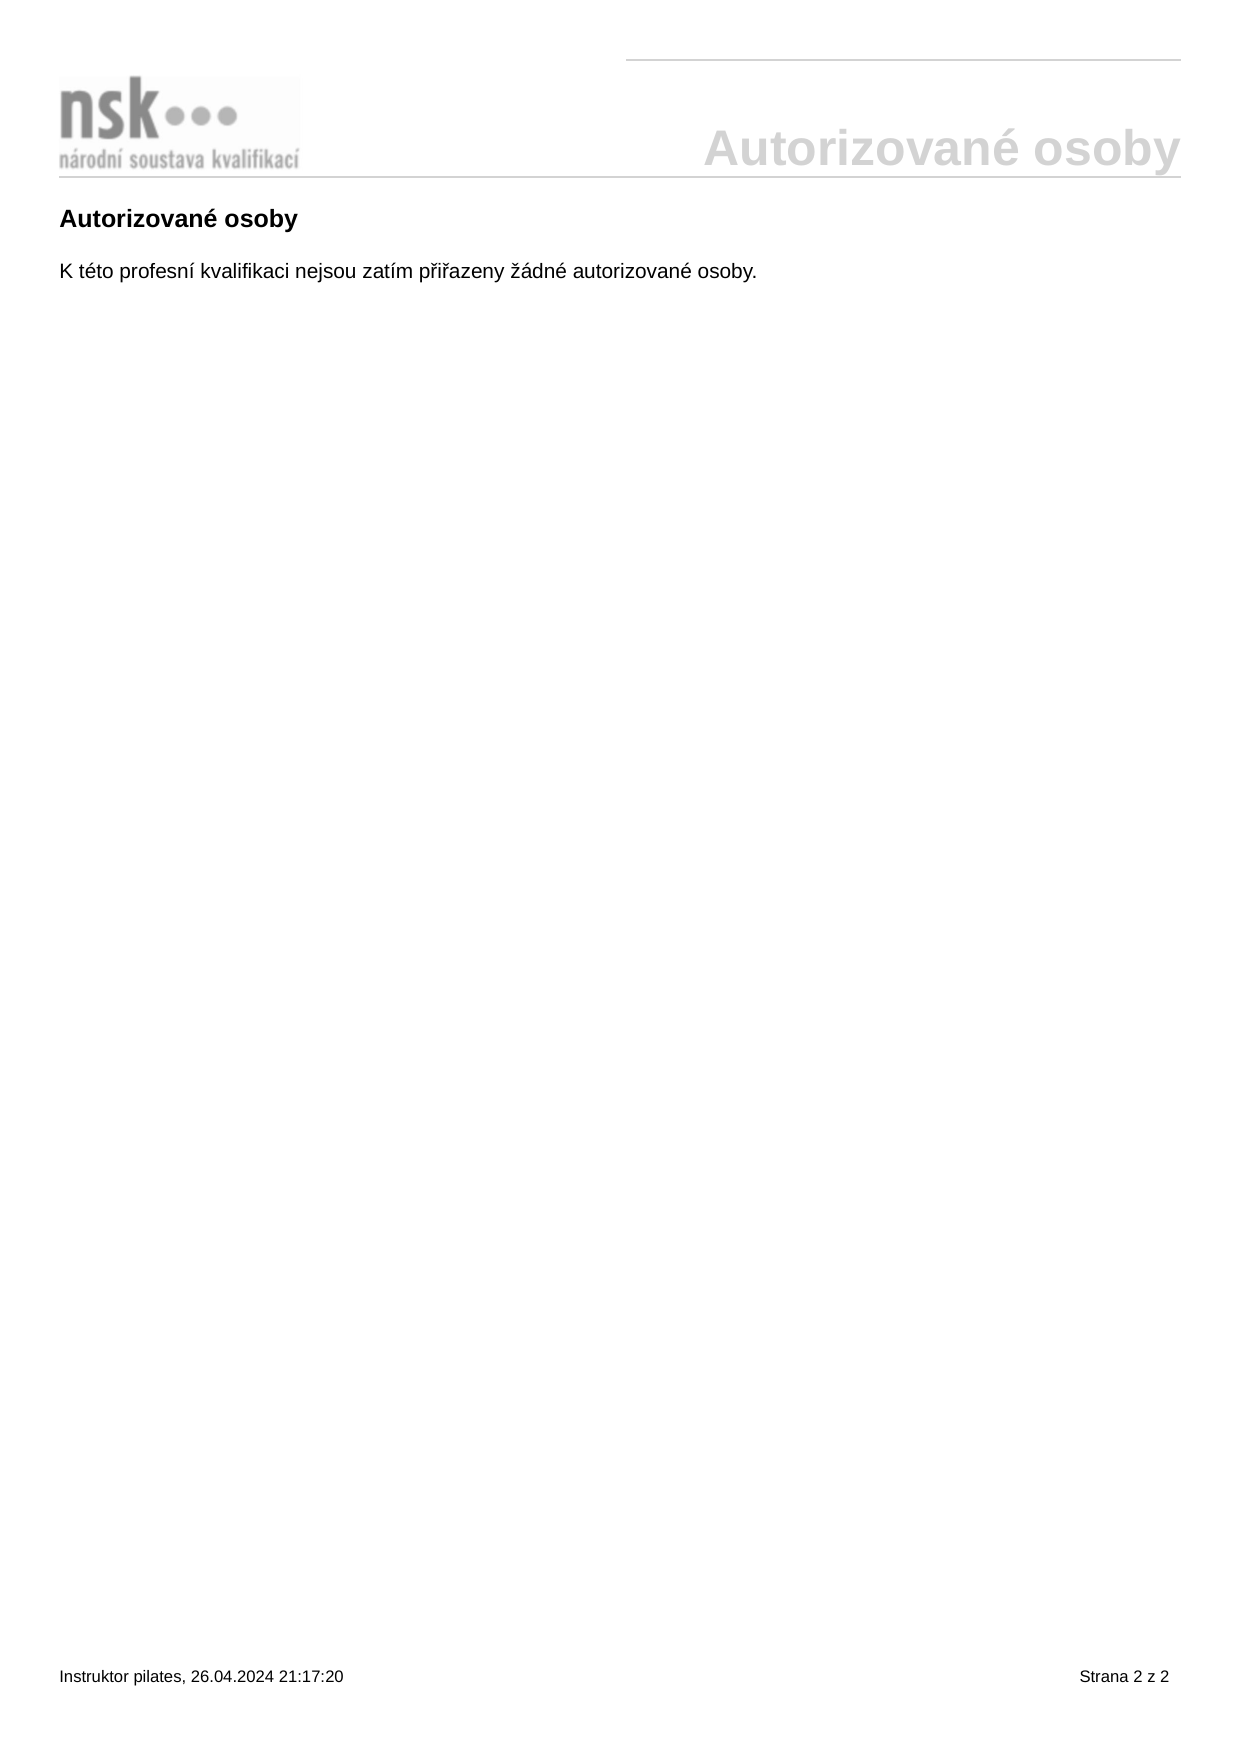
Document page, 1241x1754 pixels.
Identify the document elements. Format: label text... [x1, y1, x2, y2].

table_cell [59, 1421, 483, 1658]
table_cell [59, 883, 483, 1183]
table_cell [626, 283, 862, 583]
table_cell [620, 583, 626, 883]
table_cell [484, 283, 620, 583]
picture [58, 59, 621, 171]
table_cell [59, 283, 483, 583]
table_cell [1169, 194, 1181, 200]
table_cell Instruktor pilates, 26.04.2024 21:17:20 [59, 1658, 862, 1694]
table_cell [59, 236, 483, 259]
table_cell [862, 883, 1169, 1183]
table_cell Autorizované osoby [626, 61, 1181, 176]
table_cell [862, 194, 1169, 200]
table_cell [620, 236, 626, 259]
table_cell [1169, 883, 1181, 1183]
table_cell [620, 1421, 626, 1658]
table_cell [626, 883, 862, 1183]
table_cell [626, 1183, 862, 1421]
table_cell [1169, 236, 1181, 259]
table_cell [484, 171, 620, 176]
table_cell [484, 883, 620, 1183]
table_cell [620, 883, 626, 1183]
table_cell Strana 2 z 2 [862, 1658, 1169, 1694]
table_cell [1169, 1658, 1181, 1694]
table_cell [1169, 1421, 1181, 1658]
table_cell K této profesní kvalifikaci nejsou zatím přiřazeny žádné autorizované osoby. [59, 259, 1181, 283]
table_cell [862, 1183, 1169, 1421]
table_cell [1169, 283, 1181, 583]
table_cell [626, 194, 862, 200]
table_cell [1169, 1183, 1181, 1421]
table_cell [484, 236, 620, 259]
table_cell [59, 583, 483, 883]
table_cell [621, 59, 626, 170]
table_cell [862, 583, 1169, 883]
table_cell Autorizované osoby [59, 200, 1181, 236]
table_cell [59, 171, 483, 176]
table_cell [620, 1183, 626, 1421]
table_cell [484, 1421, 620, 1658]
table_cell [59, 194, 483, 200]
table_cell [626, 583, 862, 883]
table_cell [862, 283, 1169, 583]
table_cell [862, 236, 1169, 259]
table_cell [862, 1421, 1169, 1658]
table_cell [484, 583, 620, 883]
table_cell [484, 1183, 620, 1421]
table_cell [484, 194, 620, 200]
table_cell [59, 1183, 483, 1421]
table_cell [626, 1421, 862, 1658]
table_cell [59, 178, 1181, 194]
table_cell [1169, 583, 1181, 883]
table_cell [620, 283, 626, 583]
table_cell [626, 236, 862, 259]
